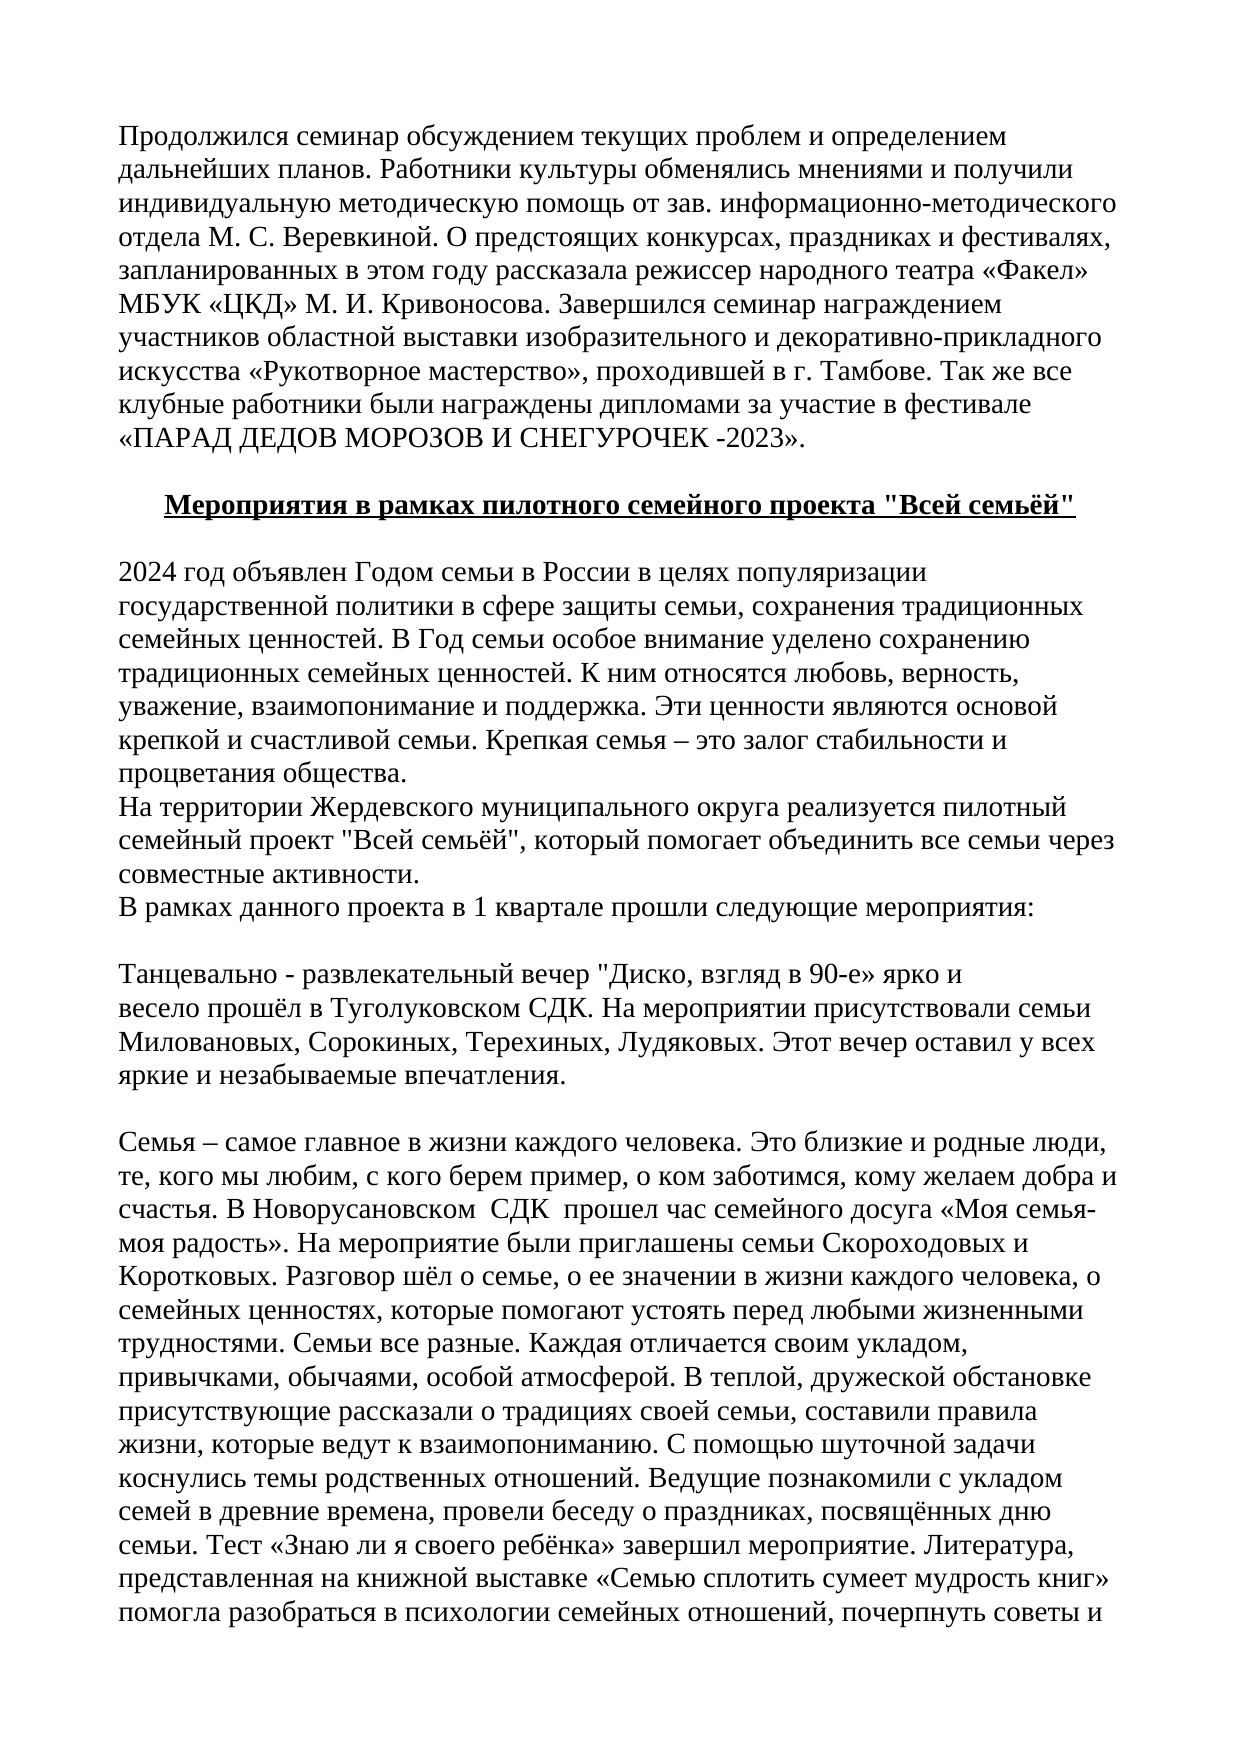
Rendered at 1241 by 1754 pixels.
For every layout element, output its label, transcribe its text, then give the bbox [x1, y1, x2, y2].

text Семья – самое главное в жизни каждого человека. Это близкие и родные люди, те, кого мы любим, с кого берем пример, о ком заботимся, кому желаем добра и счастья. В Новорусановском СДК прошел час семейного досуга «Моя семья-моя радость». На мероприятие были приглашены семьи Скороходовых и Коротковых. Разговор шёл о семье, о ее значении в жизни каждого человека, о семейных ценностях, которые помогают устоять перед любыми жизненными трудностями. Семьи все разные. Каждая отличается своим укладом, привычками, обычаями, особой атмосферой. В теплой, дружеской обстановке присутствующие рассказали о традициях своей семьи, составили правила жизни, которые ведут к взаимопониманию. С помощью шуточной задачи коснулись темы родственных отношений. Ведущие познакомили с укладом семей в древние времена, провели беседу о праздниках, посвящённых дню семьи. Тест «Знаю ли я своего ребёнка» завершил мероприятие. Литература, представленная на книжной выставке «Семью сплотить сумеет мудрость книг» помогла разобраться в психологии семейных отношений, почерпнуть советы и [118, 1124, 1122, 1627]
text Мероприятия в рамках пилотного семейного проекта "Всей семьёй" [118, 487, 1122, 521]
text Танцевально - развлекательный вечер "Диско, взгляд в 90-е» ярко и [118, 957, 1122, 990]
text На территории Жердевского муниципального округа реализуется пилотный семейный проект "Всей семьёй", который помогает объединить все семьи через совместные активности. [118, 789, 1122, 889]
text В рамках данного проекта в 1 квартале прошли следующие мероприятия: [118, 889, 1122, 923]
text Продолжился семинар обсуждением текущих проблем и определением дальнейших планов. Работники культуры обменялись мнениями и получили индивидуальную методическую помощь от зав. информационно-методического отдела М. С. Веревкиной. О предстоящих конкурсах, праздниках и фестивалях, запланированных в этом году рассказала режиссер народного театра «Факел» МБУК «ЦКД» М. И. Кривоносова. Завершился семинар награждением участников областной выставки изобразительного и декоративно-прикладного искусства «Рукотворное мастерство», проходившей в г. Тамбове. Так же все клубные работники были награждены дипломами за участие в фестивале «ПАРАД ДЕДОВ МОРОЗОВ И СНЕГУРОЧЕК -2023». [118, 118, 1122, 453]
text 2024 год объявлен Годом семьи в России в целях популяризации государственной политики в сфере защиты семьи, сохранения традиционных семейных ценностей. В Год семьи особое внимание уделено сохранению традиционных семейных ценностей. К ним относятся любовь, верность, уважение, взаимопонимание и поддержка. Эти ценности являются основой крепкой и счастливой семьи. Крепкая семья – это залог стабильности и процветания общества. [118, 554, 1122, 789]
text весело прошёл в Туголуковском СДК. На мероприятии присутствовали семьи Миловановых, Сорокиных, Терехиных, Лудяковых. Этот вечер оставил у всех яркие и незабываемые впечатления. [118, 990, 1122, 1091]
